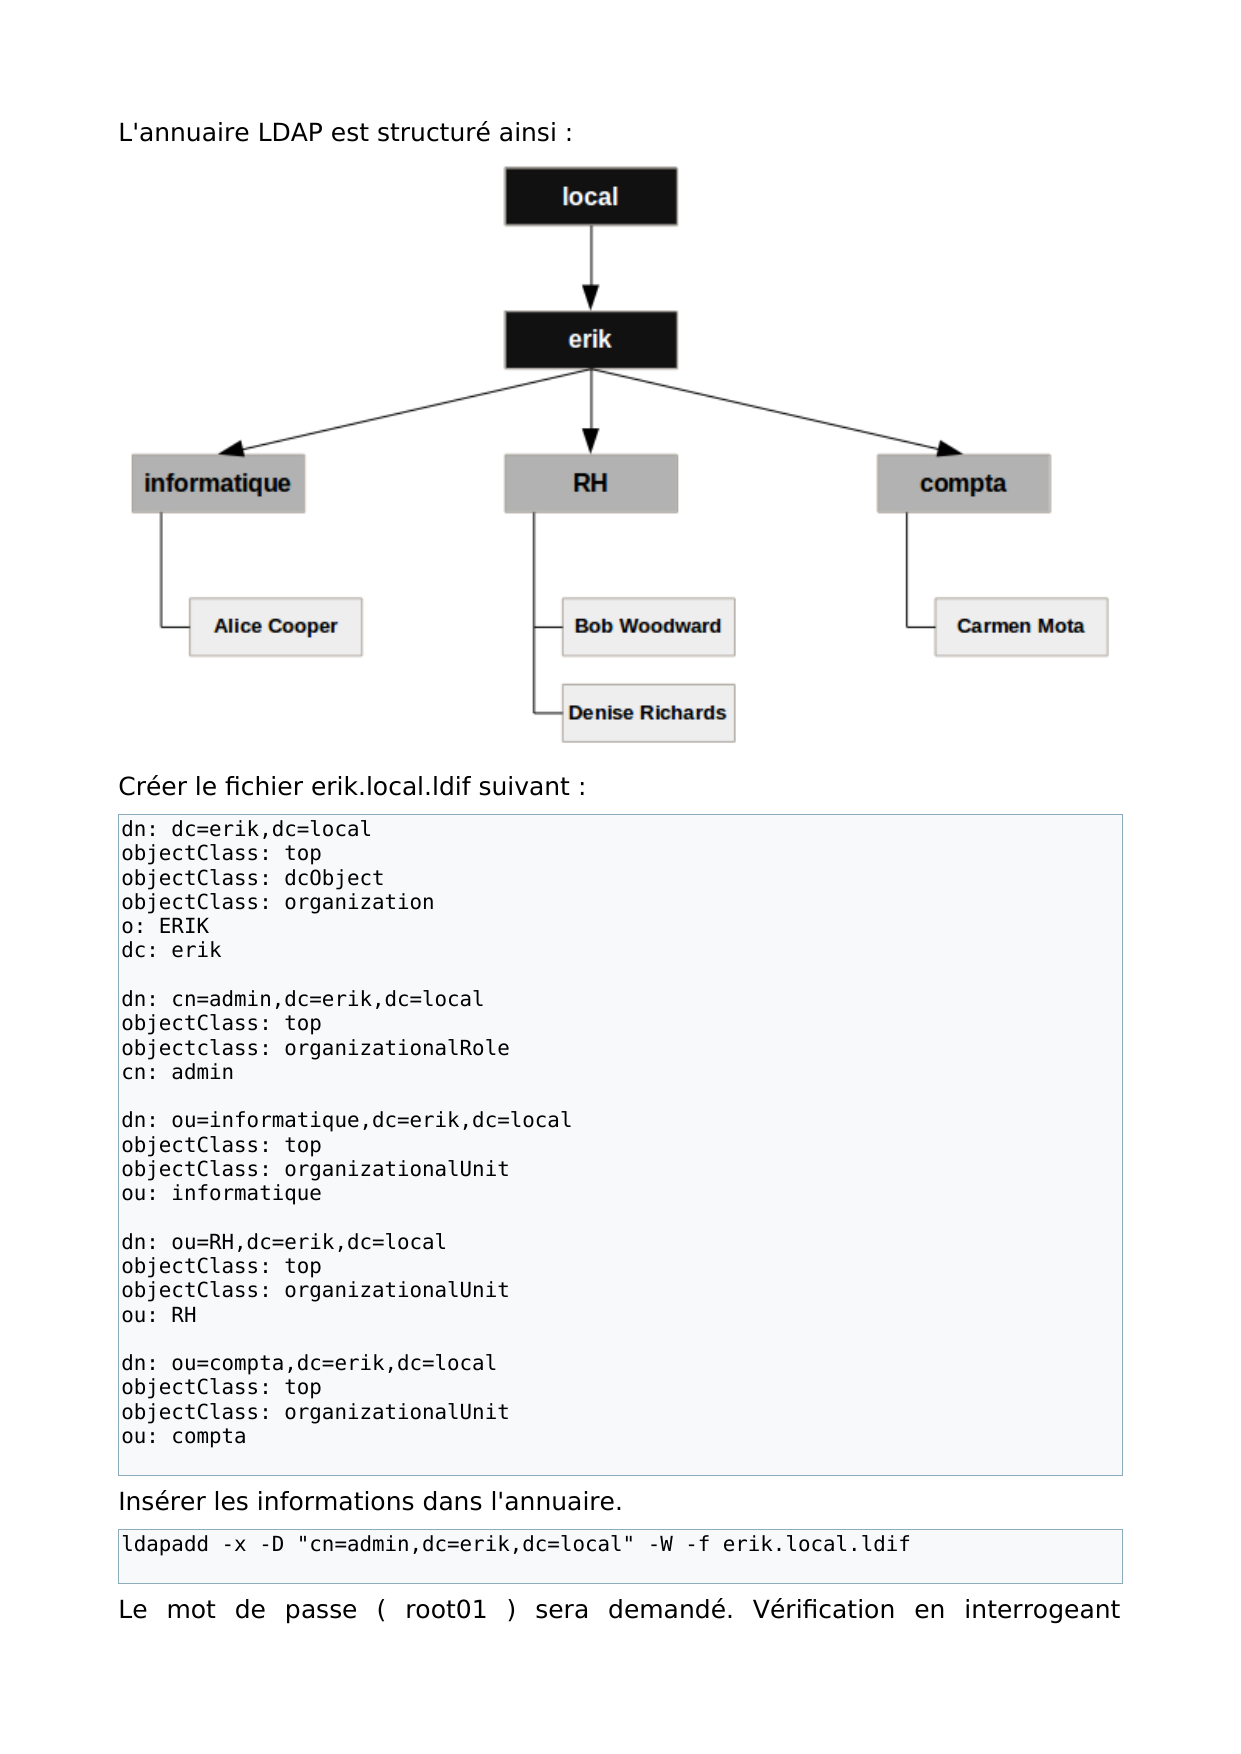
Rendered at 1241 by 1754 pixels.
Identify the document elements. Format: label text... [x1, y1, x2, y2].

text Le mot de passe ( root01 ) sera demandé. Vérification en interrogeant [118, 1595, 1122, 1624]
picture [118, 159, 1123, 760]
text Créer le fichier erik.local.ldif suivant : [118, 772, 1122, 802]
text Insérer les informations dans l'annuaire. [118, 1487, 1122, 1516]
text ldapadd -x -D "cn=admin,dc=erik,dc=local" -W -f erik.local.ldif [119, 1530, 1122, 1583]
text dn: dc=erik,dc=local objectClass: top objectClass: dcObject objectClass: organization o: ERIK dc: erik dn: cn=admin,dc=erik,dc=local objectClass: top objectclass: organizationalRole cn: admin dn: ou=informatique,dc=erik,dc=local objectClass: top objectClass: organizationalUnit ou: informatique dn: ou=RH,dc=erik,dc=local objectClass: top objectClass: organizationalUnit ou: RH dn: ou=compta,dc=erik,dc=local objectClass: top objectClass: organizationalUnit ou: compta [119, 815, 1122, 1475]
text L'annuaire LDAP est structuré ainsi : [118, 118, 1122, 147]
